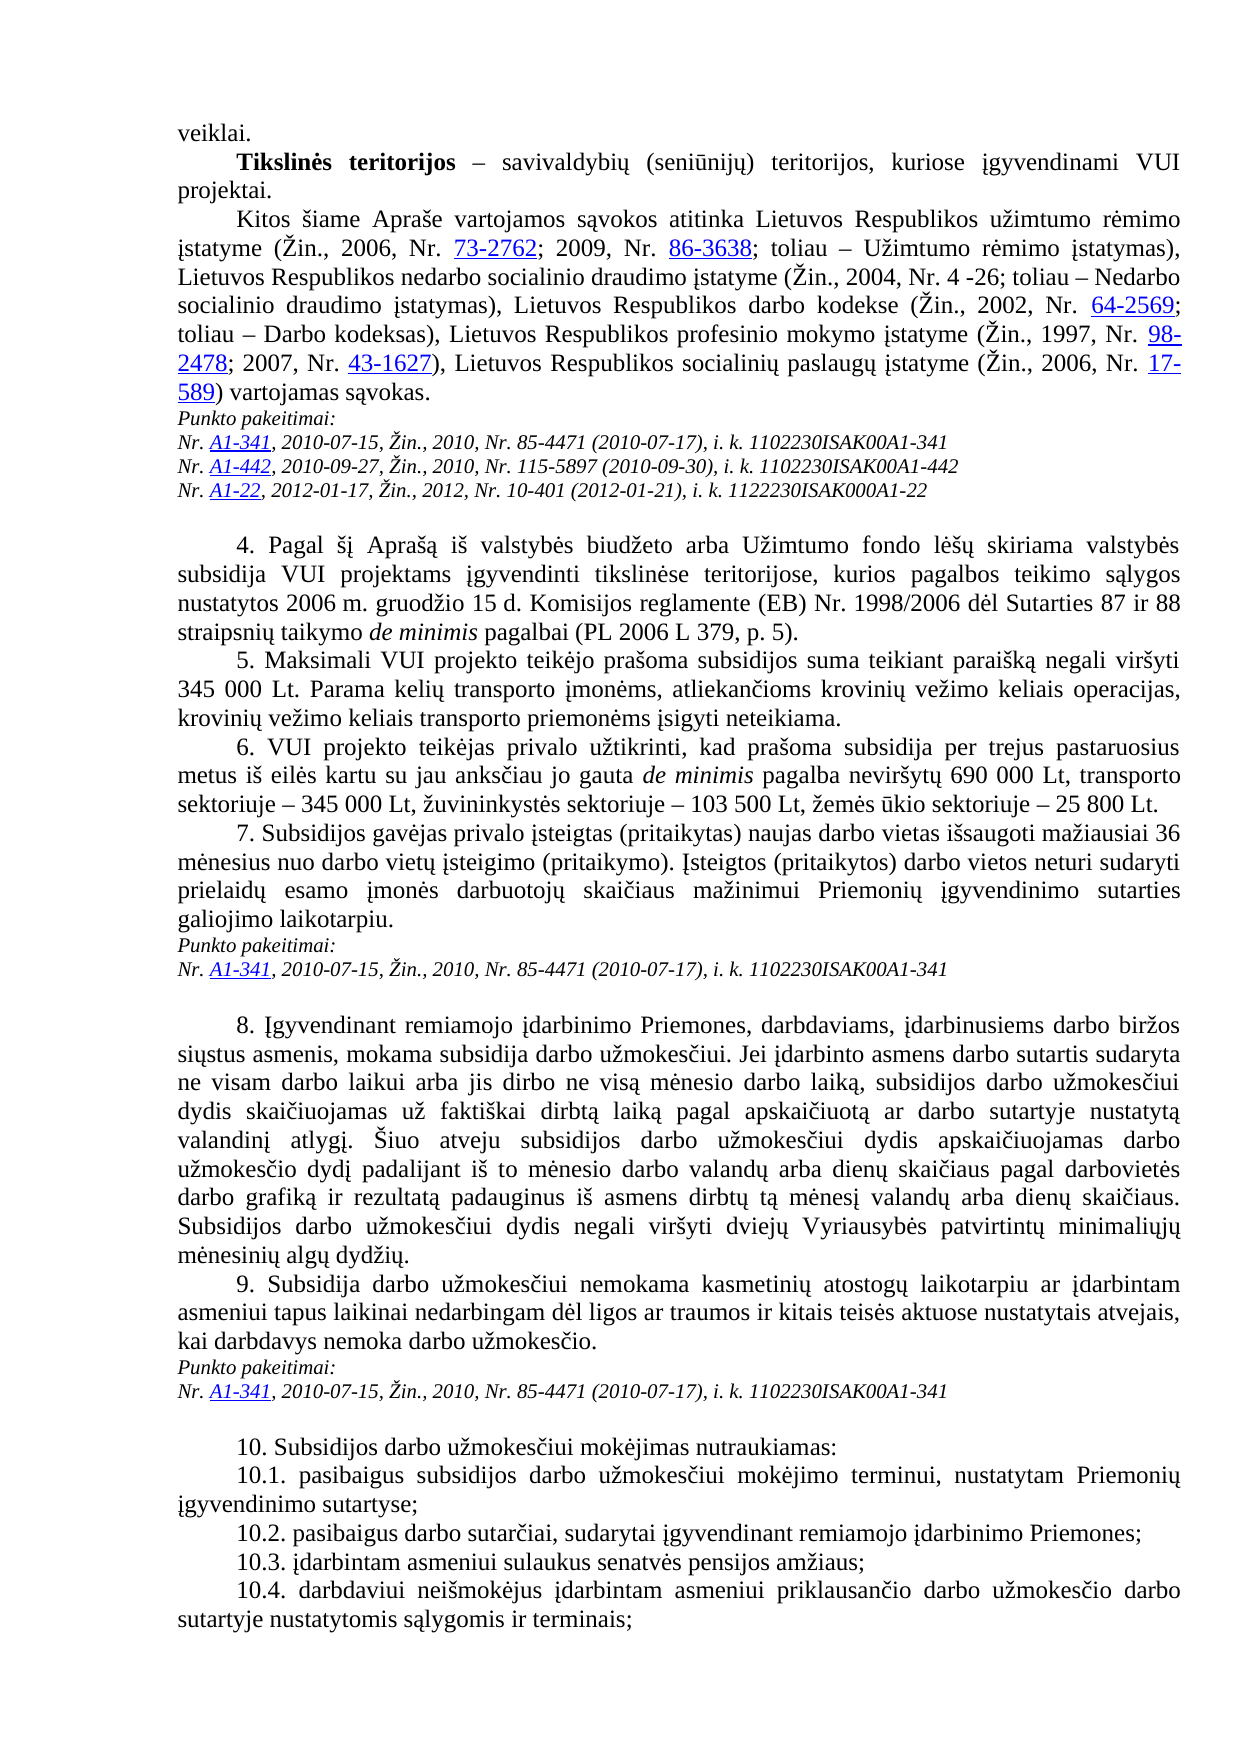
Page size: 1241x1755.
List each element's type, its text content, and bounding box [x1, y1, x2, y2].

text Nr. A1-341, 2010-07-15, Žin., 2010, Nr. 85-4471 (2010-07-17), i. k. 1102230ISAK00A1-341 [177, 957, 1181, 981]
text 10.3. įdarbintam asmeniui sulaukus senatvės pensijos amžiaus; [177, 1547, 1181, 1576]
text Nr. A1-22, 2012-01-17, Žin., 2012, Nr. 10-401 (2012-01-21), i. k. 1122230ISAK000A1-22 [177, 478, 1181, 502]
text Punkto pakeitimai: [177, 933, 1181, 957]
text Tikslinės teritorijos – savivaldybių (seniūnijų) teritorijos, kuriose įgyvendinami VUI projektai. [177, 147, 1181, 204]
text veiklai. [177, 118, 1181, 147]
text Punkto pakeitimai: [177, 406, 1181, 430]
text 6. VUI projekto teikėjas privalo užtikrinti, kad prašoma subsidija per trejus pastaruosius metus iš eilės kartu su jau anksčiau jo gauta de minimis pagalba neviršytų 690 000 Lt, transporto sektoriuje – 345 000 Lt, žuvininkystės sektoriuje – 103 500 Lt, žemės ūkio sektoriuje – 25 800 Lt. [177, 732, 1181, 818]
text 7. Subsidijos gavėjas privalo įsteigtas (pritaikytas) naujas darbo vietas išsaugoti mažiausiai 36 mėnesius nuo darbo vietų įsteigimo (pritaikymo). Įsteigtos (pritaikytos) darbo vietos neturi sudaryti prielaidų esamo įmonės darbuotojų skaičiaus mažinimui Priemonių įgyvendinimo sutarties galiojimo laikotarpiu. [177, 818, 1181, 933]
text 4. Pagal šį Aprašą iš valstybės biudžeto arba Užimtumo fondo lėšų skiriama valstybės subsidija VUI projektams įgyvendinti tikslinėse teritorijose, kurios pagalbos teikimo sąlygos nustatytos 2006 m. gruodžio 15 d. Komisijos reglamente (EB) Nr. 1998/2006 dėl Sutarties 87 ir 88 straipsnių taikymo de minimis pagalbai (PL 2006 L 379, p. 5). [177, 531, 1181, 646]
text 5. Maksimali VUI projekto teikėjo prašoma subsidijos suma teikiant paraišką negali viršyti 345 000 Lt. Parama kelių transporto įmonėms, atliekančioms krovinių vežimo keliais operacijas, krovinių vežimo keliais transporto priemonėms įsigyti neteikiama. [177, 646, 1181, 732]
text Kitos šiame Apraše vartojamos sąvokos atitinka Lietuvos Respublikos užimtumo rėmimo įstatyme (Žin., 2006, Nr. 73-2762; 2009, Nr. 86-3638; toliau – Užimtumo rėmimo įstatymas), Lietuvos Respublikos nedarbo socialinio draudimo įstatyme (Žin., 2004, Nr. 4 -26; toliau – Nedarbo socialinio draudimo įstatymas), Lietuvos Respublikos darbo kodekse (Žin., 2002, Nr. 64-2569; toliau – Darbo kodeksas), Lietuvos Respublikos profesinio mokymo įstatyme (Žin., 1997, Nr. 98-2478; 2007, Nr. 43-1627), Lietuvos Respublikos socialinių paslaugų įstatyme (Žin., 2006, Nr. 17-589) vartojamas sąvokas. [177, 204, 1181, 406]
text Punkto pakeitimai: [177, 1355, 1181, 1379]
text 10.4. darbdaviui neišmokėjus įdarbintam asmeniui priklausančio darbo užmokesčio darbo sutartyje nustatytomis sąlygomis ir terminais; [177, 1576, 1181, 1633]
text 8. Įgyvendinant remiamojo įdarbinimo Priemones, darbdaviams, įdarbinusiems darbo biržos siųstus asmenis, mokama subsidija darbo užmokesčiui. Jei įdarbinto asmens darbo sutartis sudaryta ne visam darbo laikui arba jis dirbo ne visą mėnesio darbo laiką, subsidijos darbo užmokesčiui dydis skaičiuojamas už faktiškai dirbtą laiką pagal apskaičiuotą ar darbo sutartyje nustatytą valandinį atlygį. Šiuo atveju subsidijos darbo užmokesčiui dydis apskaičiuojamas darbo užmokesčio dydį padalijant iš to mėnesio darbo valandų arba dienų skaičiaus pagal darbovietės darbo grafiką ir rezultatą padauginus iš asmens dirbtų tą mėnesį valandų arba dienų skaičiaus. Subsidijos darbo užmokesčiui dydis negali viršyti dviejų Vyriausybės patvirtintų minimaliųjų mėnesinių algų dydžių. [177, 1010, 1181, 1269]
text Nr. A1-442, 2010-09-27, Žin., 2010, Nr. 115-5897 (2010-09-30), i. k. 1102230ISAK00A1-442 [177, 454, 1181, 478]
text Nr. A1-341, 2010-07-15, Žin., 2010, Nr. 85-4471 (2010-07-17), i. k. 1102230ISAK00A1-341 [177, 430, 1181, 454]
text Nr. A1-341, 2010-07-15, Žin., 2010, Nr. 85-4471 (2010-07-17), i. k. 1102230ISAK00A1-341 [177, 1379, 1181, 1403]
text 9. Subsidija darbo užmokesčiui nemokama kasmetinių atostogų laikotarpiu ar įdarbintam asmeniui tapus laikinai nedarbingam dėl ligos ar traumos ir kitais teisės aktuose nustatytais atvejais, kai darbdavys nemoka darbo užmokesčio. [177, 1269, 1181, 1355]
text 10. Subsidijos darbo užmokesčiui mokėjimas nutraukiamas: [177, 1432, 1181, 1461]
text 10.2. pasibaigus darbo sutarčiai, sudarytai įgyvendinant remiamojo įdarbinimo Priemones; [177, 1518, 1181, 1547]
text 10.1. pasibaigus subsidijos darbo užmokesčiui mokėjimo terminui, nustatytam Priemonių įgyvendinimo sutartyse; [177, 1461, 1181, 1518]
